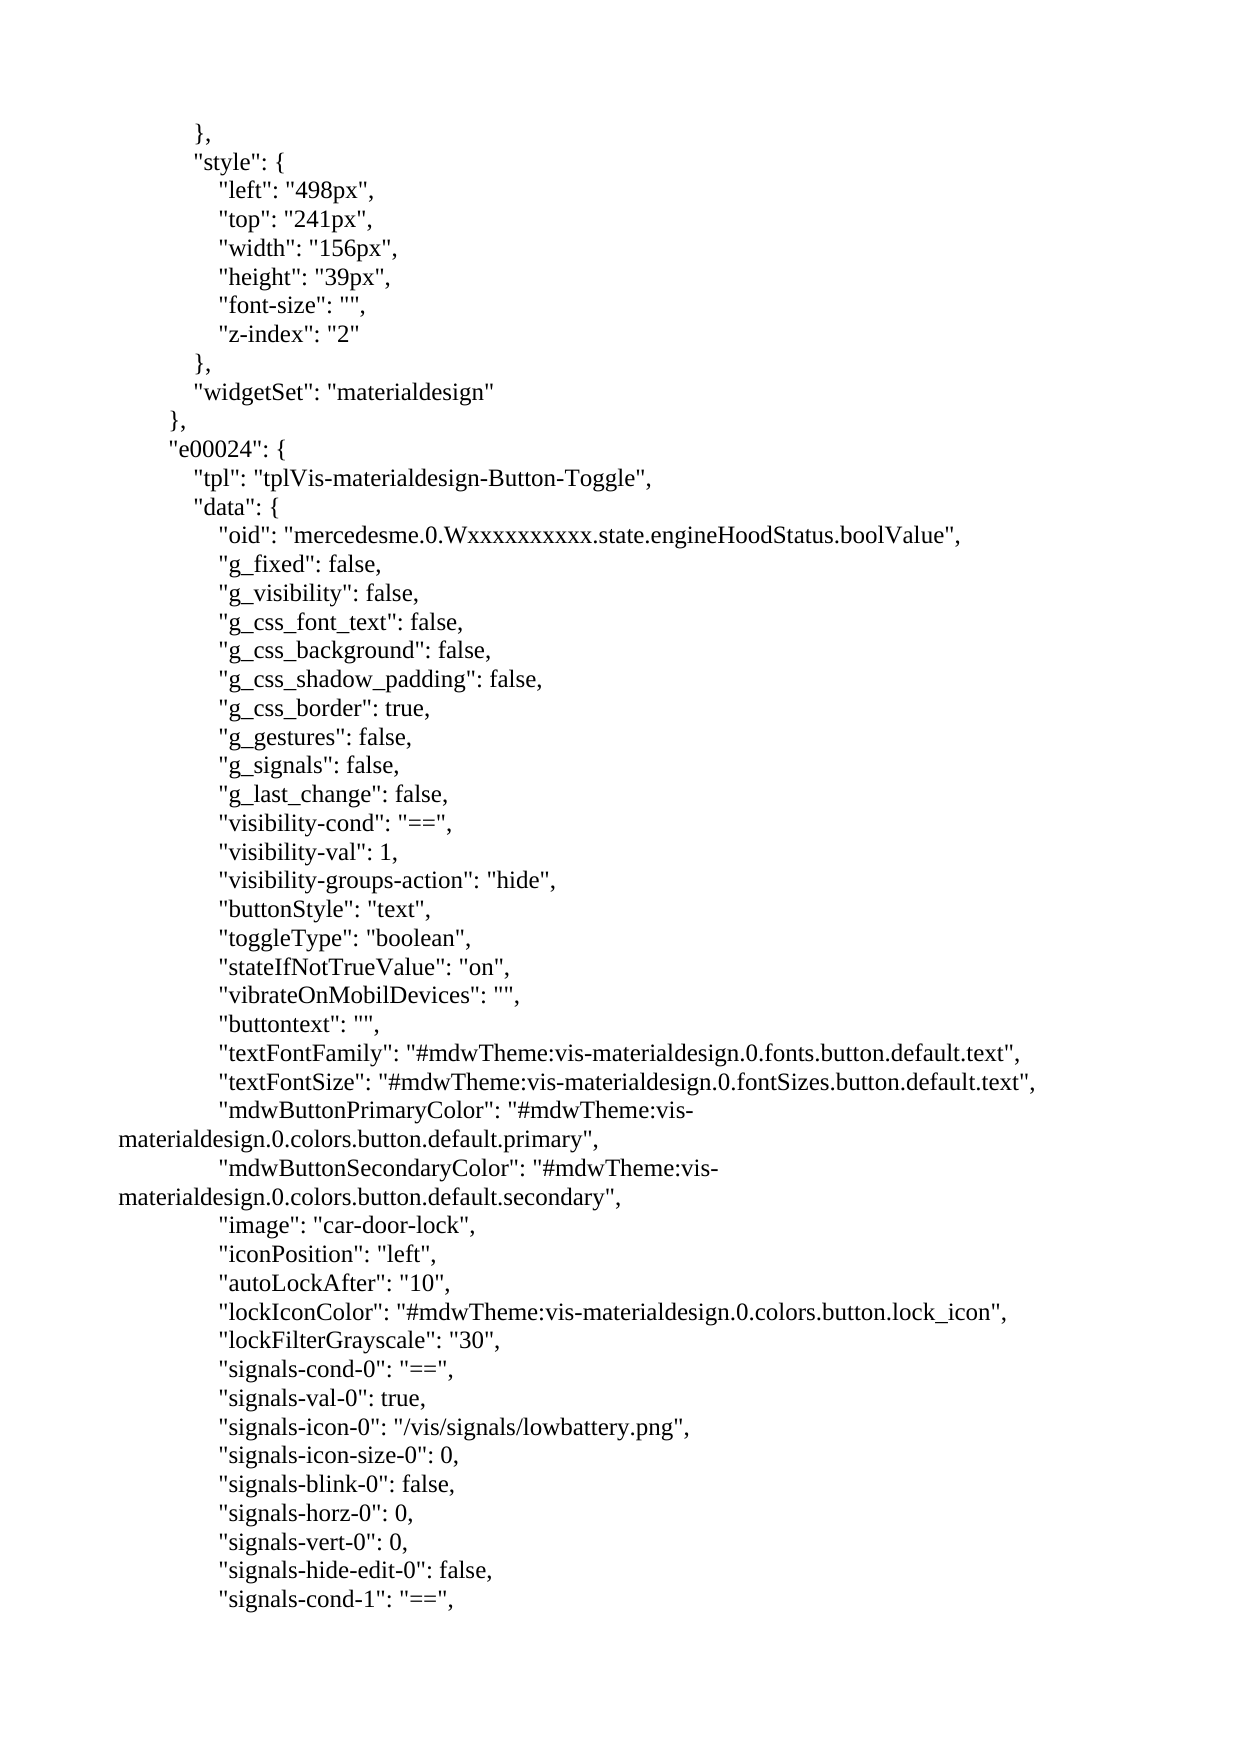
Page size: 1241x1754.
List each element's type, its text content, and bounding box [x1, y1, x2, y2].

text "signals-icon-size-0": 0, [118, 1441, 1122, 1469]
text "style": { [118, 147, 1122, 176]
text "signals-cond-0": "==", [118, 1354, 1122, 1383]
text }, [118, 348, 1122, 377]
text "signals-hide-edit-0": false, [118, 1556, 1122, 1584]
text "g_css_border": true, [118, 693, 1122, 722]
text "z-index": "2" [118, 319, 1122, 348]
text "g_signals": false, [118, 751, 1122, 779]
text "textFontFamily": "#mdwTheme:vis-materialdesign.0.fonts.button.default.text", [118, 1038, 1122, 1067]
text "g_visibility": false, [118, 578, 1122, 607]
text "autoLockAfter": "10", [118, 1268, 1122, 1297]
text "widgetSet": "materialdesign" [118, 377, 1122, 406]
text "visibility-val": 1, [118, 837, 1122, 866]
text "buttonStyle": "text", [118, 894, 1122, 923]
text }, [118, 406, 1122, 434]
text "lockFilterGrayscale": "30", [118, 1326, 1122, 1354]
text "visibility-cond": "==", [118, 808, 1122, 837]
text "tpl": "tplVis-materialdesign-Button-Toggle", [118, 463, 1122, 492]
text "font-size": "", [118, 291, 1122, 319]
text "image": "car-door-lock", [118, 1211, 1122, 1239]
text "height": "39px", [118, 262, 1122, 291]
text "g_last_change": false, [118, 779, 1122, 808]
text "left": "498px", [118, 176, 1122, 204]
text "g_fixed": false, [118, 549, 1122, 578]
text "g_css_shadow_padding": false, [118, 664, 1122, 693]
text "mdwButtonSecondaryColor": "#mdwTheme:vis-materialdesign.0.colors.button.default.secondary", [118, 1153, 1122, 1211]
text "signals-val-0": true, [118, 1383, 1122, 1412]
text "signals-horz-0": 0, [118, 1498, 1122, 1527]
text "toggleType": "boolean", [118, 923, 1122, 952]
text "mdwButtonPrimaryColor": "#mdwTheme:vis-materialdesign.0.colors.button.default.primary", [118, 1096, 1122, 1153]
text "visibility-groups-action": "hide", [118, 866, 1122, 894]
text "signals-icon-0": "/vis/signals/lowbattery.png", [118, 1412, 1122, 1441]
text "top": "241px", [118, 204, 1122, 233]
text "stateIfNotTrueValue": "on", [118, 952, 1122, 981]
text "vibrateOnMobilDevices": "", [118, 981, 1122, 1009]
text "signals-cond-1": "==", [118, 1584, 1122, 1613]
text "signals-blink-0": false, [118, 1469, 1122, 1498]
text "lockIconColor": "#mdwTheme:vis-materialdesign.0.colors.button.lock_icon", [118, 1297, 1122, 1326]
text "g_gestures": false, [118, 722, 1122, 751]
text "e00024": { [118, 434, 1122, 463]
text "signals-vert-0": 0, [118, 1527, 1122, 1556]
text "data": { [118, 492, 1122, 521]
text }, [118, 118, 1122, 147]
text "textFontSize": "#mdwTheme:vis-materialdesign.0.fontSizes.button.default.text", [118, 1067, 1122, 1096]
text "iconPosition": "left", [118, 1239, 1122, 1268]
text "width": "156px", [118, 233, 1122, 262]
text "buttontext": "", [118, 1009, 1122, 1038]
text "g_css_font_text": false, [118, 607, 1122, 636]
text "g_css_background": false, [118, 636, 1122, 664]
text "oid": "mercedesme.0.Wxxxxxxxxxx.state.engineHoodStatus.boolValue", [118, 521, 1122, 549]
